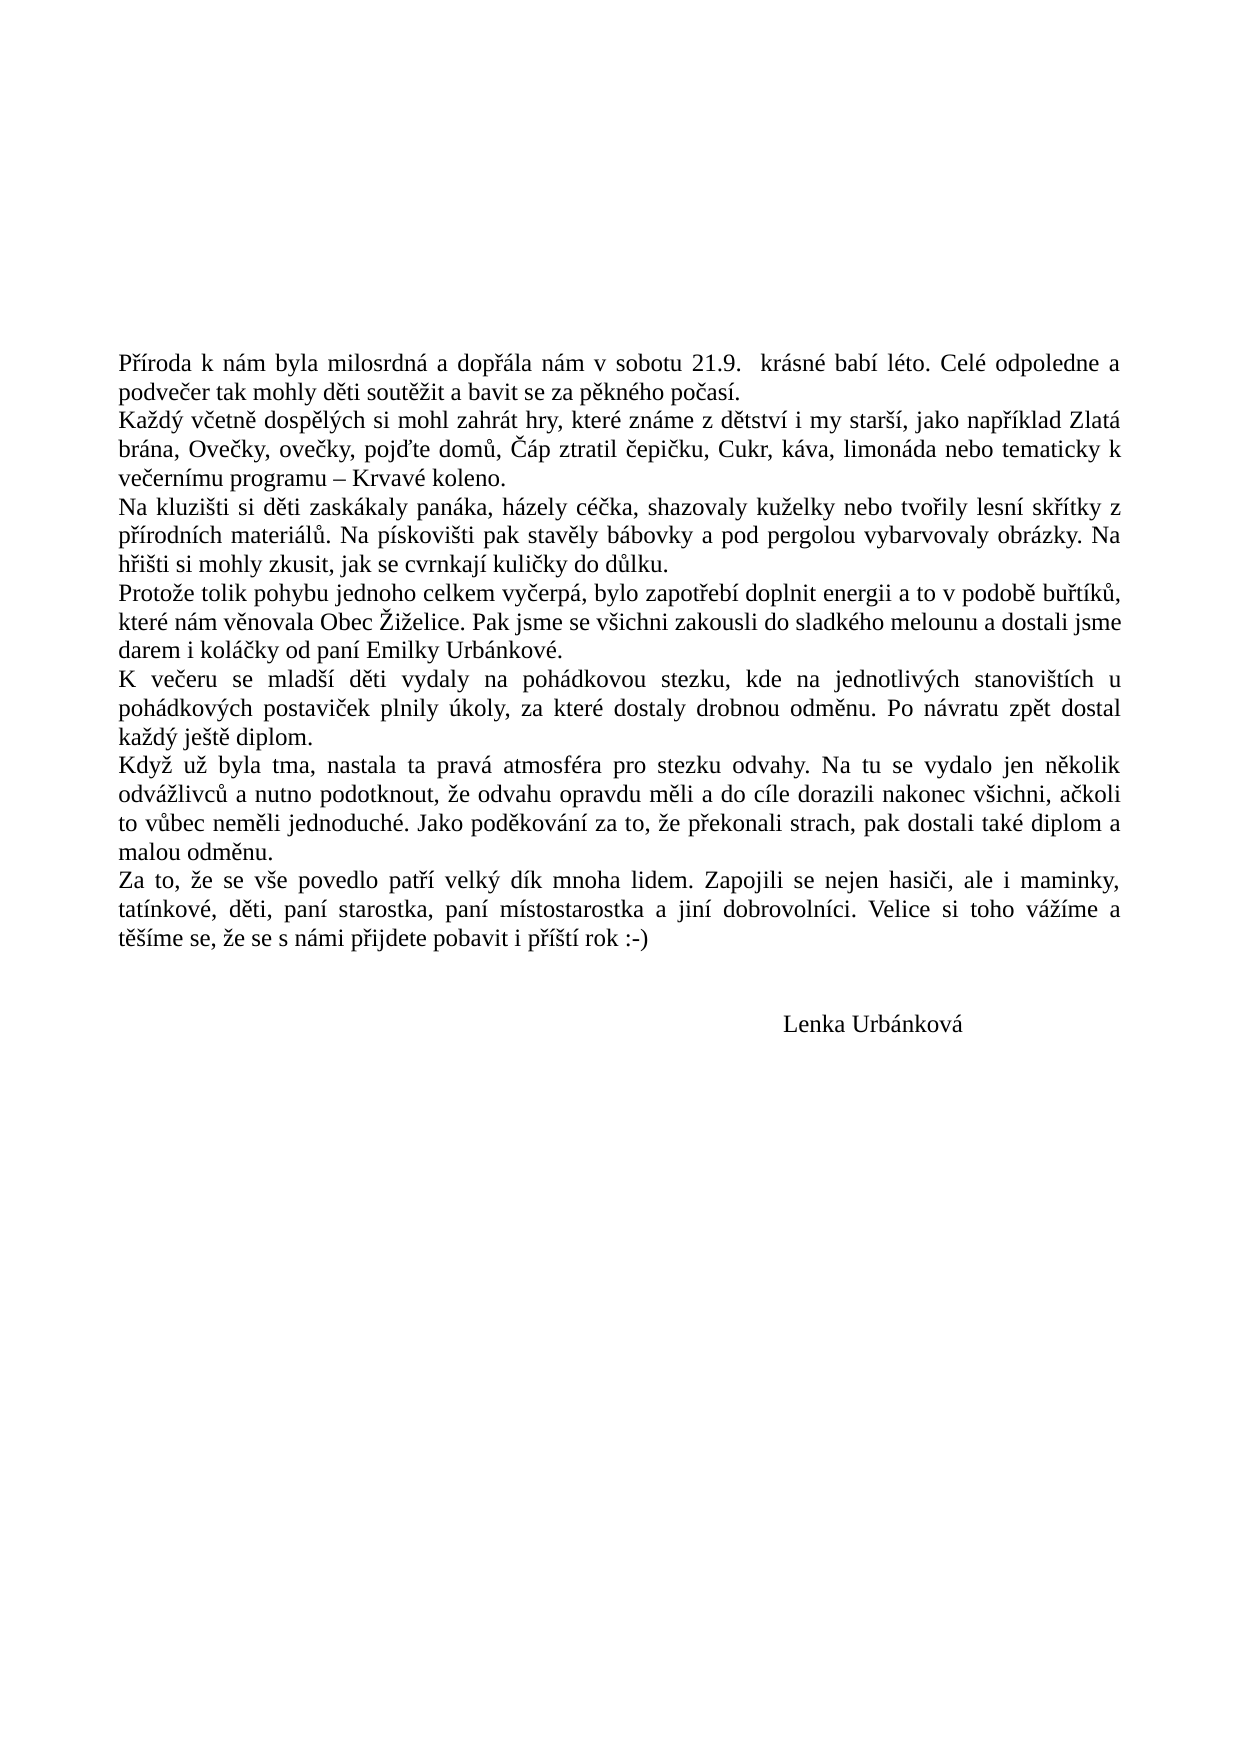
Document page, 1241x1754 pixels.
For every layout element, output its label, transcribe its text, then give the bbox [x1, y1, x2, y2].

text Každý včetně dospělých si mohl zahrát hry, které známe z dětství i my starší, jako například Zlatá brána, Ovečky, ovečky, pojďte domů, Čáp ztratil čepičku, Cukr, káva, limonáda nebo tematicky k večernímu programu – Krvavé koleno. [118, 406, 1122, 492]
text Lenka Urbánková [118, 1009, 1122, 1038]
text Když už byla tma, nastala ta pravá atmosféra pro stezku odvahy. Na tu se vydalo jen několik odvážlivců a nutno podotknout, že odvahu opravdu měli a do cíle dorazili nakonec všichni, ačkoli to vůbec neměli jednoduché. Jako poděkování za to, že překonali strach, pak dostali také diplom a malou odměnu. [118, 751, 1122, 866]
text K večeru se mladší děti vydaly na pohádkovou stezku, kde na jednotlivých stanovištích u pohádkových postaviček plnily úkoly, za které dostaly drobnou odměnu. Po návratu zpět dostal každý ještě diplom. [118, 664, 1122, 751]
text Za to, že se vše povedlo patří velký dík mnoha lidem. Zapojili se nejen hasiči, ale i maminky, tatínkové, děti, paní starostka, paní místostarostka a jiní dobrovolníci. Velice si toho vážíme a těšíme se, že se s námi přijdete pobavit i příští rok :-) [118, 866, 1122, 952]
text Příroda k nám byla milosrdná a dopřála nám v sobotu 21.9. krásné babí léto. Celé odpoledne a podvečer tak mohly děti soutěžit a bavit se za pěkného počasí. [118, 348, 1122, 406]
text Protože tolik pohybu jednoho celkem vyčerpá, bylo zapotřebí doplnit energii a to v podobě buřtíků, které nám věnovala Obec Žiželice. Pak jsme se všichni zakousli do sladkého melounu a dostali jsme darem i koláčky od paní Emilky Urbánkové. [118, 578, 1122, 664]
text Na kluzišti si děti zaskákaly panáka, házely céčka, shazovaly kuželky nebo tvořily lesní skřítky z přírodních materiálů. Na pískovišti pak stavěly bábovky a pod pergolou vybarvovaly obrázky. Na hřišti si mohly zkusit, jak se cvrnkají kuličky do důlku. [118, 492, 1122, 578]
